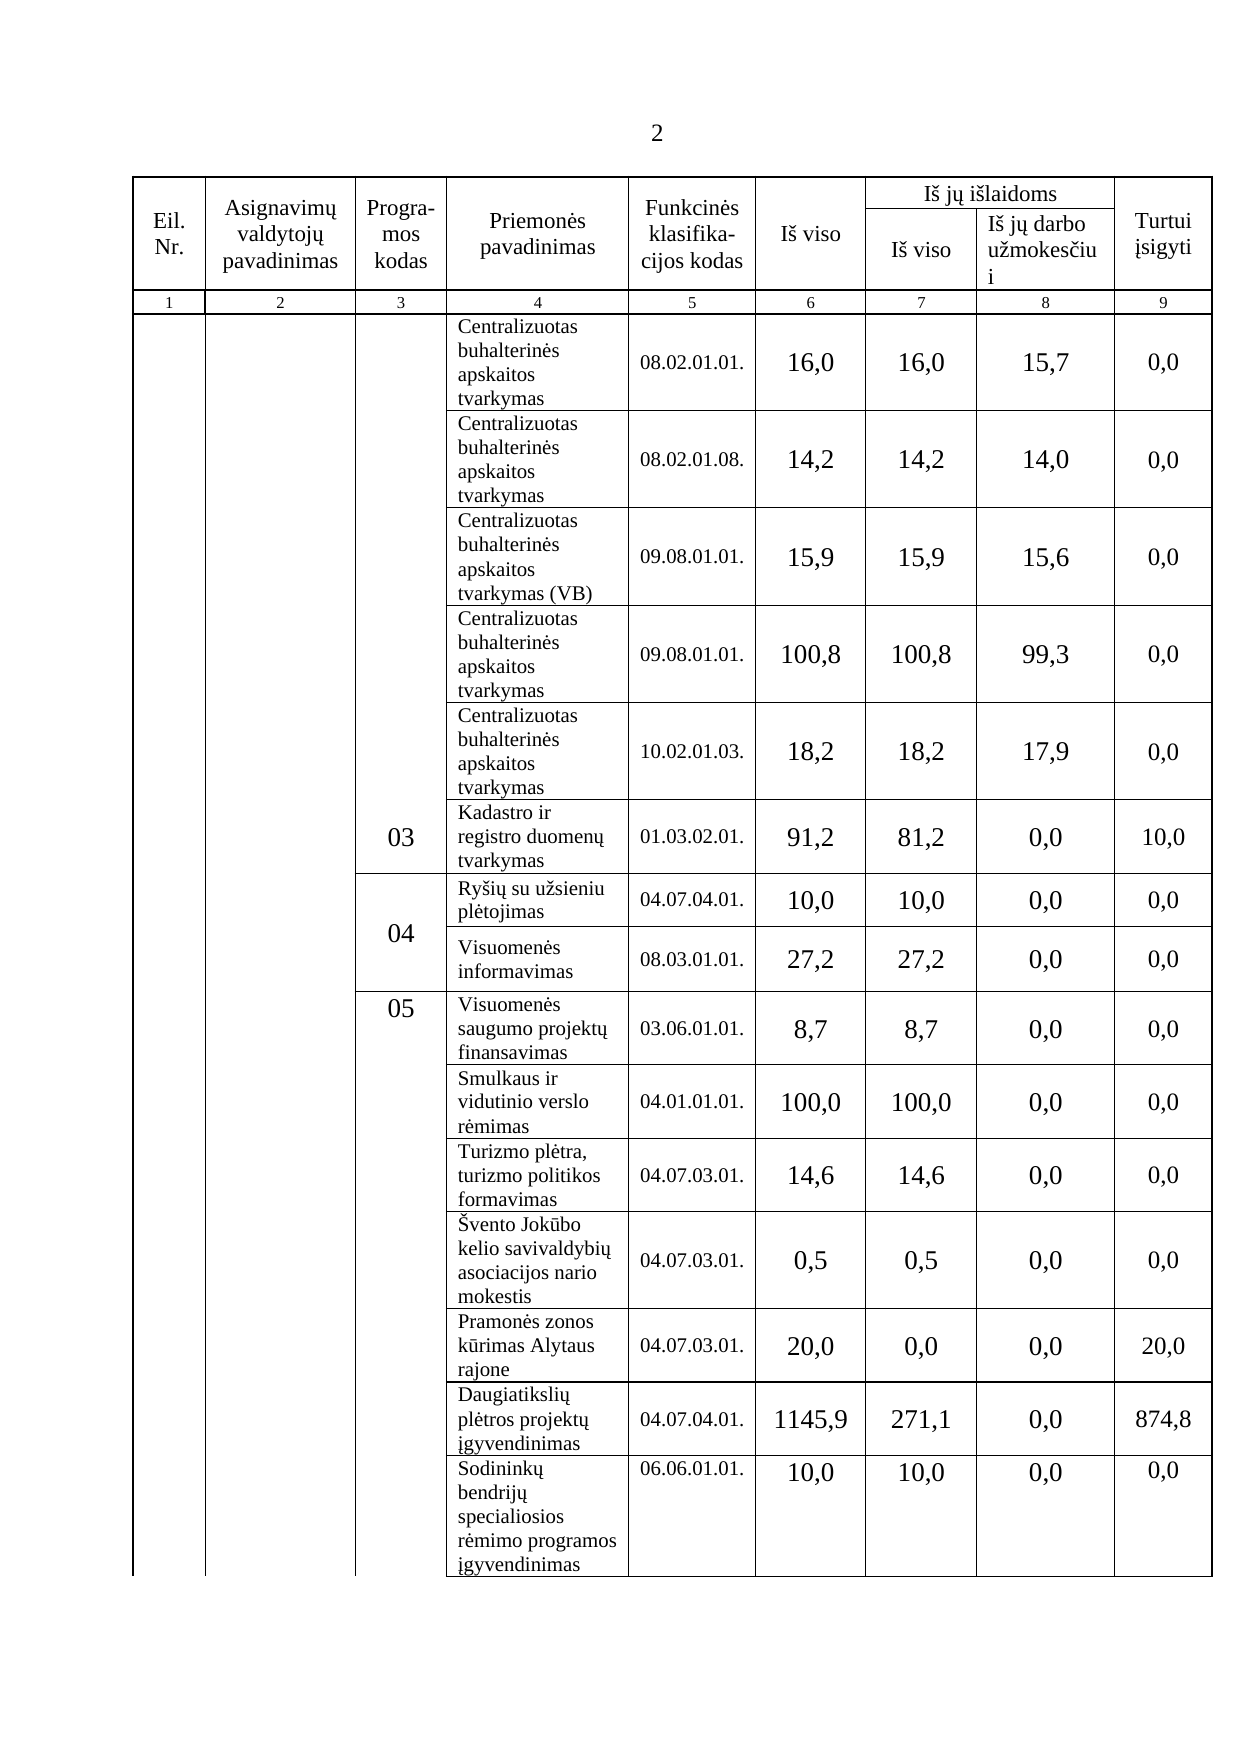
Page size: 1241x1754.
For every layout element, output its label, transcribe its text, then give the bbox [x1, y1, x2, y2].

table_cell 0,0 [977, 1212, 1114, 1308]
table_cell 04.07.04.01. [629, 1383, 755, 1454]
table_cell Turizmo plėtra, turizmo politikos formavimas [447, 1139, 628, 1211]
table_cell 99,3 [977, 606, 1114, 702]
table_cell 0,0 [977, 874, 1114, 926]
table_cell 08.02.01.01. [629, 315, 755, 410]
table_cell 14,6 [866, 1139, 976, 1211]
table_cell 15,7 [977, 315, 1114, 410]
table_cell 27,2 [756, 927, 865, 991]
table_cell 03 [356, 799, 446, 872]
table_cell 100,8 [756, 606, 865, 702]
table_cell 01.03.02.01. [629, 800, 755, 872]
table_cell 0,0 [1115, 1212, 1211, 1308]
table_cell 14,2 [866, 411, 976, 507]
table_cell 0,0 [1115, 1139, 1211, 1211]
table_cell 06.06.01.01. [629, 1456, 755, 1576]
table_cell 03.06.01.01. [629, 992, 755, 1064]
table_cell 0,0 [977, 1065, 1114, 1138]
table_cell 10,0 [866, 1456, 976, 1576]
table_cell 3 [356, 291, 446, 313]
table_cell Sodininkų bendrijų specialiosios rėmimo programos įgyvendinimas [447, 1456, 628, 1576]
table_cell 04 [356, 874, 446, 991]
table_cell Centralizuotas buhalterinės apskaitos tvarkymas [447, 606, 628, 702]
table_cell 04.01.01.01. [629, 1065, 755, 1138]
table_cell 08.03.01.01. [629, 927, 755, 991]
table_cell Visuomenės saugumo projektų finansavimas [447, 992, 628, 1064]
table_cell 10,0 [756, 874, 865, 926]
table_cell 7 [866, 291, 976, 313]
table_cell 0,0 [977, 1456, 1114, 1576]
table_cell 0,0 [1115, 992, 1211, 1064]
table_cell 0,0 [1115, 1065, 1211, 1138]
table_header Eil. Nr. [134, 178, 205, 289]
table_cell 0,5 [866, 1212, 976, 1308]
table_cell 09.08.01.01. [629, 508, 755, 604]
table_cell 91,2 [756, 800, 865, 872]
table_cell 1145,9 [756, 1383, 865, 1454]
table_cell 0,0 [866, 1309, 976, 1381]
table_cell 4 [447, 291, 628, 313]
table_cell Centralizuotas buhalterinės apskaitos tvarkymas (VB) [447, 508, 628, 604]
table_cell 8 [977, 291, 1114, 313]
table_cell 18,2 [866, 703, 976, 799]
table_cell 0,0 [977, 992, 1114, 1064]
table_cell 0,0 [1115, 606, 1211, 702]
table_cell 17,9 [977, 703, 1114, 799]
table_cell [356, 315, 446, 799]
table_cell 05 [356, 992, 446, 1576]
table_cell 04.07.03.01. [629, 1212, 755, 1308]
table_cell Pramonės zonos kūrimas Alytaus rajone [447, 1309, 628, 1381]
table_header Priemonės pavadinimas [447, 178, 628, 289]
table_cell 0,0 [977, 1139, 1114, 1211]
table_cell Ryšių su užsieniu plėtojimas [447, 874, 628, 926]
table_cell 04.07.04.01. [629, 874, 755, 926]
table_cell 0,0 [1115, 703, 1211, 799]
table_cell 81,2 [866, 800, 976, 872]
table_cell 100,8 [866, 606, 976, 702]
table_cell [134, 315, 205, 1576]
table_cell 0,0 [1115, 927, 1211, 991]
table_cell 14,6 [756, 1139, 865, 1211]
table_cell 8,7 [756, 992, 865, 1064]
table_cell 0,0 [977, 927, 1114, 991]
table_cell Švento Jokūbo kelio savivaldybių asociacijos nario mokestis [447, 1212, 628, 1308]
table_cell 0,0 [1115, 315, 1211, 410]
table_cell 10,0 [1115, 800, 1211, 872]
table_cell 04.07.03.01. [629, 1139, 755, 1211]
table_cell 10.02.01.03. [629, 703, 755, 799]
table_cell Daugiatikslių plėtros projektų įgyvendinimas [447, 1383, 628, 1454]
table_cell 100,0 [756, 1065, 865, 1138]
table_header Iš jų išlaidoms [866, 178, 1114, 208]
table_cell 10,0 [756, 1456, 865, 1576]
table_cell Centralizuotas buhalterinės apskaitos tvarkymas [447, 315, 628, 410]
table_cell 16,0 [866, 315, 976, 410]
table_cell Visuomenės informavimas [447, 927, 628, 991]
table_cell 16,0 [756, 315, 865, 410]
table_cell 8,7 [866, 992, 976, 1064]
table_cell 15,9 [756, 508, 865, 604]
table_cell Centralizuotas buhalterinės apskaitos tvarkymas [447, 411, 628, 507]
table_cell 0,0 [977, 1309, 1114, 1381]
table_cell 0,0 [977, 1383, 1114, 1454]
table_cell 20,0 [756, 1309, 865, 1381]
table_cell 6 [756, 291, 865, 313]
table_cell 14,2 [756, 411, 865, 507]
table_header Asignavimų valdytojų pavadinimas [206, 178, 355, 289]
table_cell 9 [1115, 291, 1211, 313]
table_cell Iš jų darbo užmokesčiui [977, 209, 1114, 289]
table_header Iš viso [756, 178, 865, 289]
table_cell 271,1 [866, 1383, 976, 1454]
table_cell 15,9 [866, 508, 976, 604]
table_cell Smulkaus ir vidutinio verslo rėmimas [447, 1065, 628, 1138]
table_cell 2 [206, 291, 355, 313]
table_cell 14,0 [977, 411, 1114, 507]
table_cell 27,2 [866, 927, 976, 991]
table_cell 08.02.01.08. [629, 411, 755, 507]
table_cell 0,0 [1115, 874, 1211, 926]
table_cell [206, 315, 355, 1576]
table_header Progra-mos kodas [356, 178, 446, 289]
table_cell 1 [134, 291, 204, 313]
table_cell 0,0 [1115, 508, 1211, 604]
table_cell 15,6 [977, 508, 1114, 604]
table_cell 0,0 [977, 800, 1114, 872]
table_cell 874,8 [1115, 1383, 1211, 1454]
table_header Funkcinės klasifika-cijos kodas [629, 178, 755, 289]
table_cell 0,0 [1115, 411, 1211, 507]
table_cell 5 [629, 291, 755, 313]
table_cell 09.08.01.01. [629, 606, 755, 702]
table_cell 04.07.03.01. [629, 1309, 755, 1381]
table_cell 0,0 [1115, 1456, 1211, 1576]
table_cell Kadastro ir registro duomenų tvarkymas [447, 800, 628, 872]
table_cell Centralizuotas buhalterinės apskaitos tvarkymas [447, 703, 628, 799]
table_cell 10,0 [866, 874, 976, 926]
table_cell 20,0 [1115, 1309, 1211, 1381]
table_header Turtui įsigyti [1115, 178, 1211, 289]
table_cell 100,0 [866, 1065, 976, 1138]
table_cell 0,5 [756, 1212, 865, 1308]
table_cell Iš viso [866, 209, 976, 289]
table_cell 18,2 [756, 703, 865, 799]
